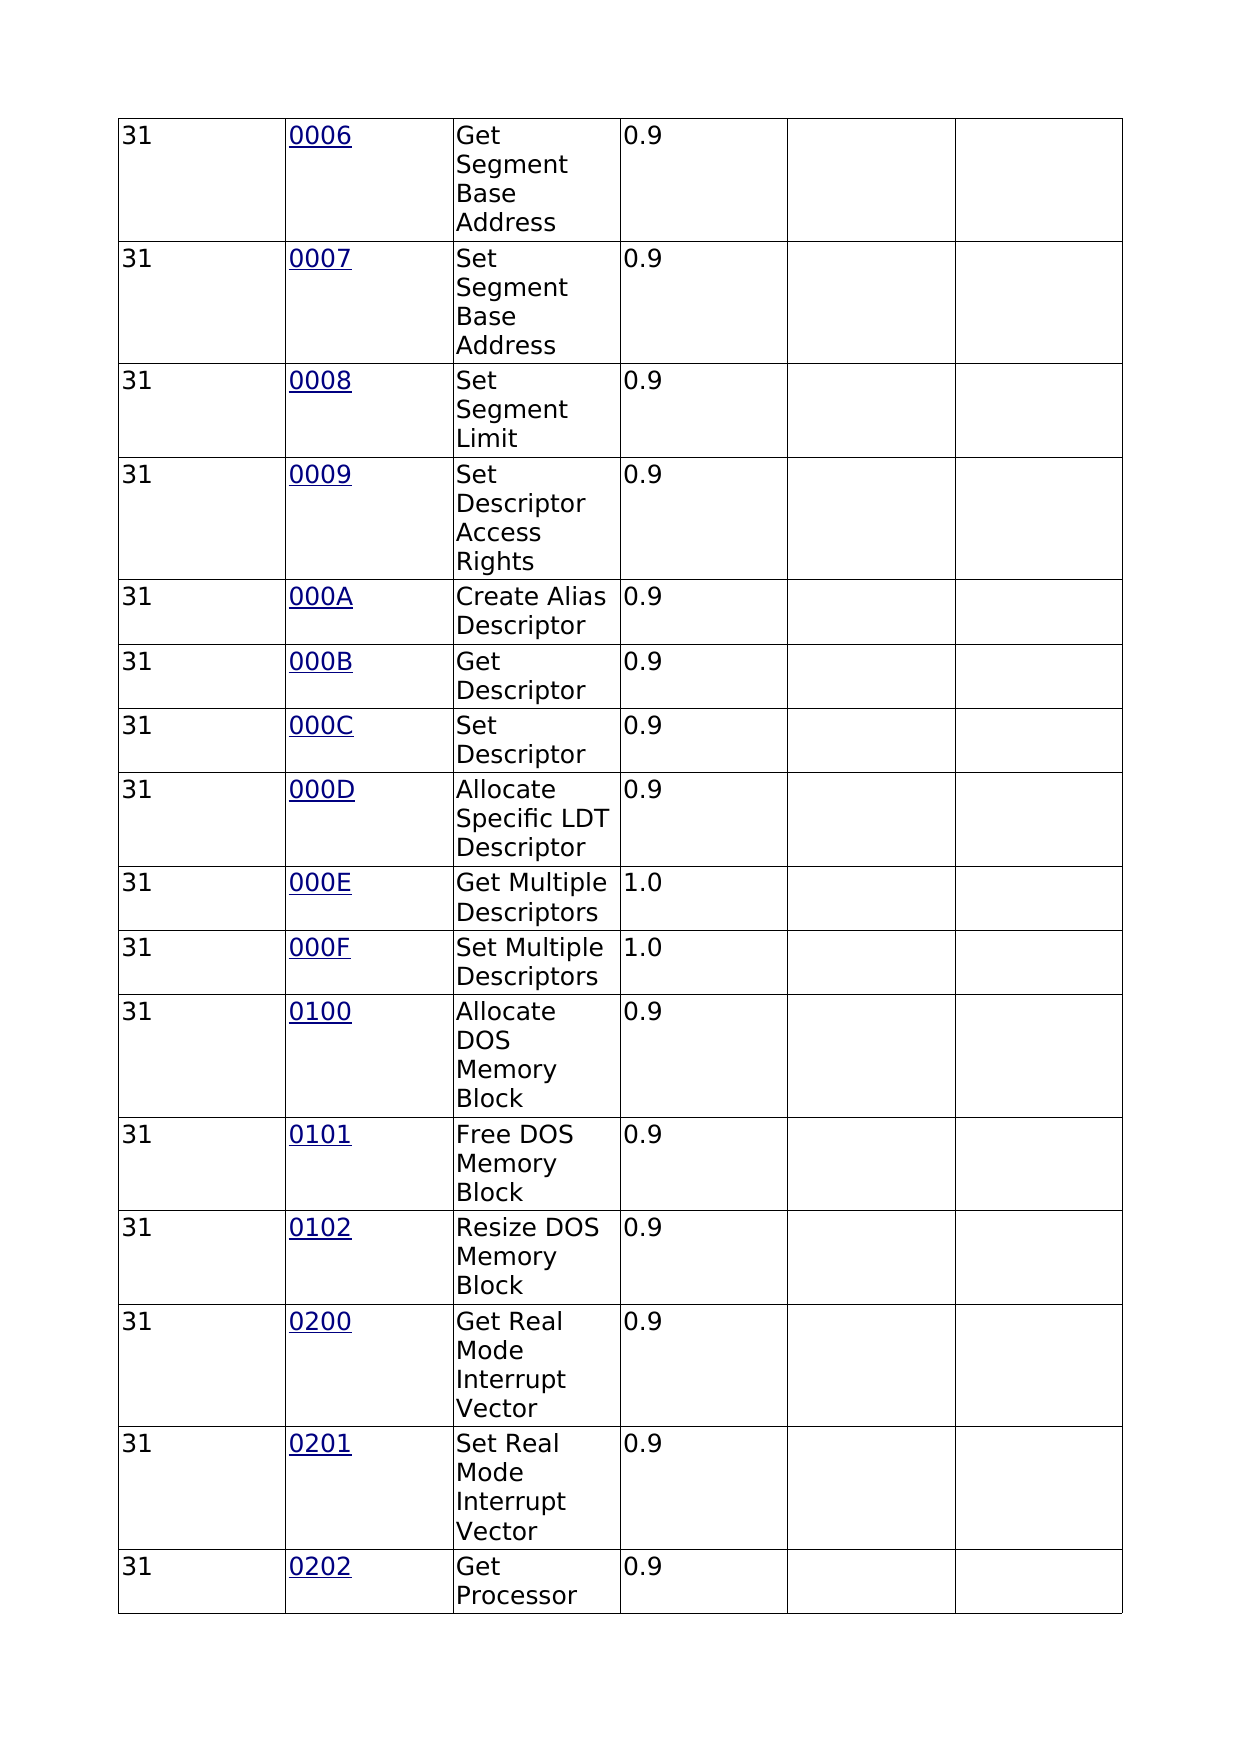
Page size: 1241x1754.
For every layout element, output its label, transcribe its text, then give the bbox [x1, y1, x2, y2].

table_cell 31 [119, 709, 285, 772]
table_cell 31 [119, 645, 285, 708]
table_cell 31 [119, 242, 285, 363]
table_cell 0.9 [621, 242, 787, 363]
table_cell 000C [286, 709, 453, 772]
table_cell 0.9 [621, 458, 787, 579]
table_cell 0.9 [621, 709, 787, 772]
table_cell 0.9 [621, 364, 787, 457]
table_cell 0006 [286, 119, 453, 241]
table_cell [788, 645, 955, 708]
table_cell [788, 242, 955, 363]
table_cell 0.9 [621, 1211, 787, 1304]
table_cell 31 [119, 119, 285, 241]
table_cell [956, 995, 1122, 1117]
table_cell 31 [119, 1118, 285, 1210]
table_cell [956, 709, 1122, 772]
table_cell [788, 931, 955, 994]
table_cell 31 [119, 867, 285, 930]
table_cell 0.9 [621, 995, 787, 1117]
table_cell Set Multiple Descriptors [454, 931, 620, 994]
table_cell [788, 580, 955, 644]
table_cell Get Descriptor [454, 645, 620, 708]
table_cell [956, 242, 1122, 363]
table_cell 000F [286, 931, 453, 994]
table_cell Get Processor [454, 1550, 620, 1613]
table_cell [788, 458, 955, 579]
table_cell [956, 364, 1122, 457]
table_cell 31 [119, 1305, 285, 1426]
table_cell 0.9 [621, 645, 787, 708]
table_cell Allocate DOS Memory Block [454, 995, 620, 1117]
table_cell Get Multiple Descriptors [454, 867, 620, 930]
table_cell [788, 1118, 955, 1210]
table_cell [788, 364, 955, 457]
table_cell 31 [119, 580, 285, 644]
table_cell Set Segment Base Address [454, 242, 620, 363]
table_cell 0.9 [621, 119, 787, 241]
table_cell Allocate Specific LDT Descriptor [454, 773, 620, 866]
table_cell Set Descriptor [454, 709, 620, 772]
table_cell Set Segment Limit [454, 364, 620, 457]
table_cell [788, 1427, 955, 1549]
table_cell [956, 1427, 1122, 1549]
table_cell 000E [286, 867, 453, 930]
table_cell [956, 580, 1122, 644]
table_cell [956, 119, 1122, 241]
table_cell [788, 1305, 955, 1426]
table_cell [956, 645, 1122, 708]
table_cell [956, 458, 1122, 579]
table_cell 0.9 [621, 1118, 787, 1210]
table_cell [956, 1550, 1122, 1613]
table_cell 31 [119, 1550, 285, 1613]
table_cell [788, 119, 955, 241]
table_cell 31 [119, 1427, 285, 1549]
table_cell 0.9 [621, 773, 787, 866]
table_cell Set Real Mode Interrupt Vector [454, 1427, 620, 1549]
table_cell 0200 [286, 1305, 453, 1426]
table_cell 0.9 [621, 580, 787, 644]
table_cell 000B [286, 645, 453, 708]
table_cell Resize DOS Memory Block [454, 1211, 620, 1304]
table_cell 0102 [286, 1211, 453, 1304]
table_cell 1.0 [621, 931, 787, 994]
table_cell Free DOS Memory Block [454, 1118, 620, 1210]
table_cell 000A [286, 580, 453, 644]
table_cell 31 [119, 773, 285, 866]
table_cell 31 [119, 364, 285, 457]
table_cell [788, 867, 955, 930]
table_cell [788, 995, 955, 1117]
table_cell 0101 [286, 1118, 453, 1210]
table_cell Set Descriptor Access Rights [454, 458, 620, 579]
table_cell 31 [119, 458, 285, 579]
table_cell 0201 [286, 1427, 453, 1549]
table_cell 0202 [286, 1550, 453, 1613]
table_cell [788, 709, 955, 772]
table_cell [956, 931, 1122, 994]
table_cell 31 [119, 931, 285, 994]
table_cell [956, 1118, 1122, 1210]
table_cell 31 [119, 1211, 285, 1304]
table_cell 0.9 [621, 1427, 787, 1549]
table_cell 1.0 [621, 867, 787, 930]
table_cell [956, 773, 1122, 866]
table_cell [956, 1305, 1122, 1426]
table_cell 0100 [286, 995, 453, 1117]
table_cell [788, 773, 955, 866]
table_cell 0007 [286, 242, 453, 363]
table_cell [956, 1211, 1122, 1304]
table_cell 000D [286, 773, 453, 866]
table_cell Get Real Mode Interrupt Vector [454, 1305, 620, 1426]
table_cell 0009 [286, 458, 453, 579]
table_cell 0008 [286, 364, 453, 457]
table_cell 0.9 [621, 1305, 787, 1426]
table_cell [956, 867, 1122, 930]
table_cell 31 [119, 995, 285, 1117]
table_cell [788, 1211, 955, 1304]
table_cell Get Segment Base Address [454, 119, 620, 241]
table_cell Create Alias Descriptor [454, 580, 620, 644]
table_cell 0.9 [621, 1550, 787, 1613]
table_cell [788, 1550, 955, 1613]
